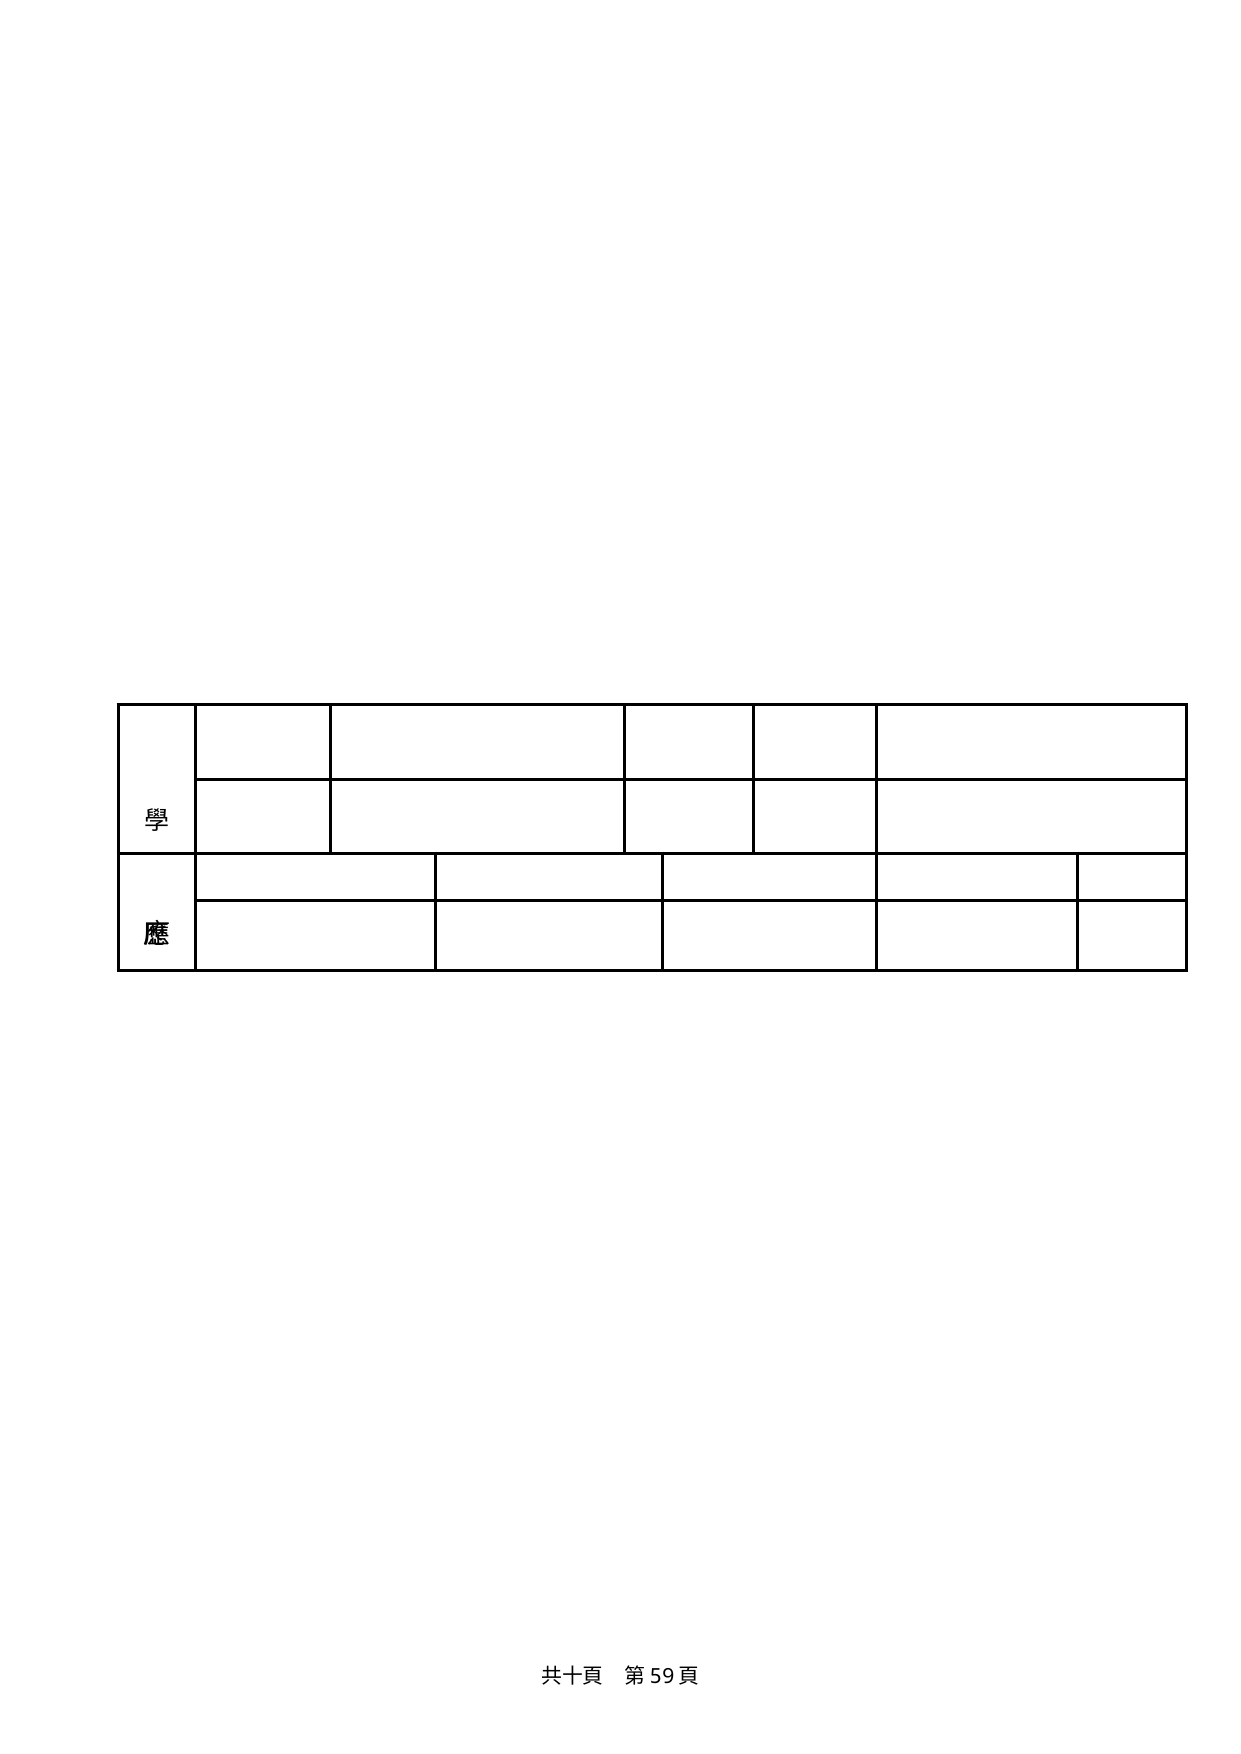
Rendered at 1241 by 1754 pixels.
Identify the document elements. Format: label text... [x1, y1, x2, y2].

table_cell 學 歷 [120, 706, 194, 852]
table_cell 發 證 日 期 [664, 855, 875, 898]
table_cell [878, 902, 1076, 969]
table_cell [664, 902, 875, 969]
table_cell 類 別 [197, 855, 434, 898]
table_cell 年 月至 年 月 [878, 781, 1185, 852]
table_cell [437, 902, 624, 969]
table_cell 大 學 [197, 706, 329, 778]
table_cell [332, 706, 623, 778]
table_cell [626, 706, 752, 778]
table_cell 證 書 字 號 [437, 855, 661, 898]
table_cell [755, 781, 875, 852]
table_cell [755, 706, 875, 778]
table_cell [1079, 902, 1185, 969]
table_cell [332, 781, 623, 852]
table_cell 年 月至 年 月 [878, 706, 1185, 778]
table_cell 備註 [1079, 855, 1185, 898]
table_cell 研究所 [197, 781, 329, 852]
table_cell 應 繳 驗 證 件 [120, 855, 194, 969]
table_cell [624, 902, 661, 969]
table_cell 發 證 機 關 [878, 855, 1076, 898]
table_cell [626, 781, 752, 852]
table_cell □國中合格教師證書 [197, 902, 434, 969]
